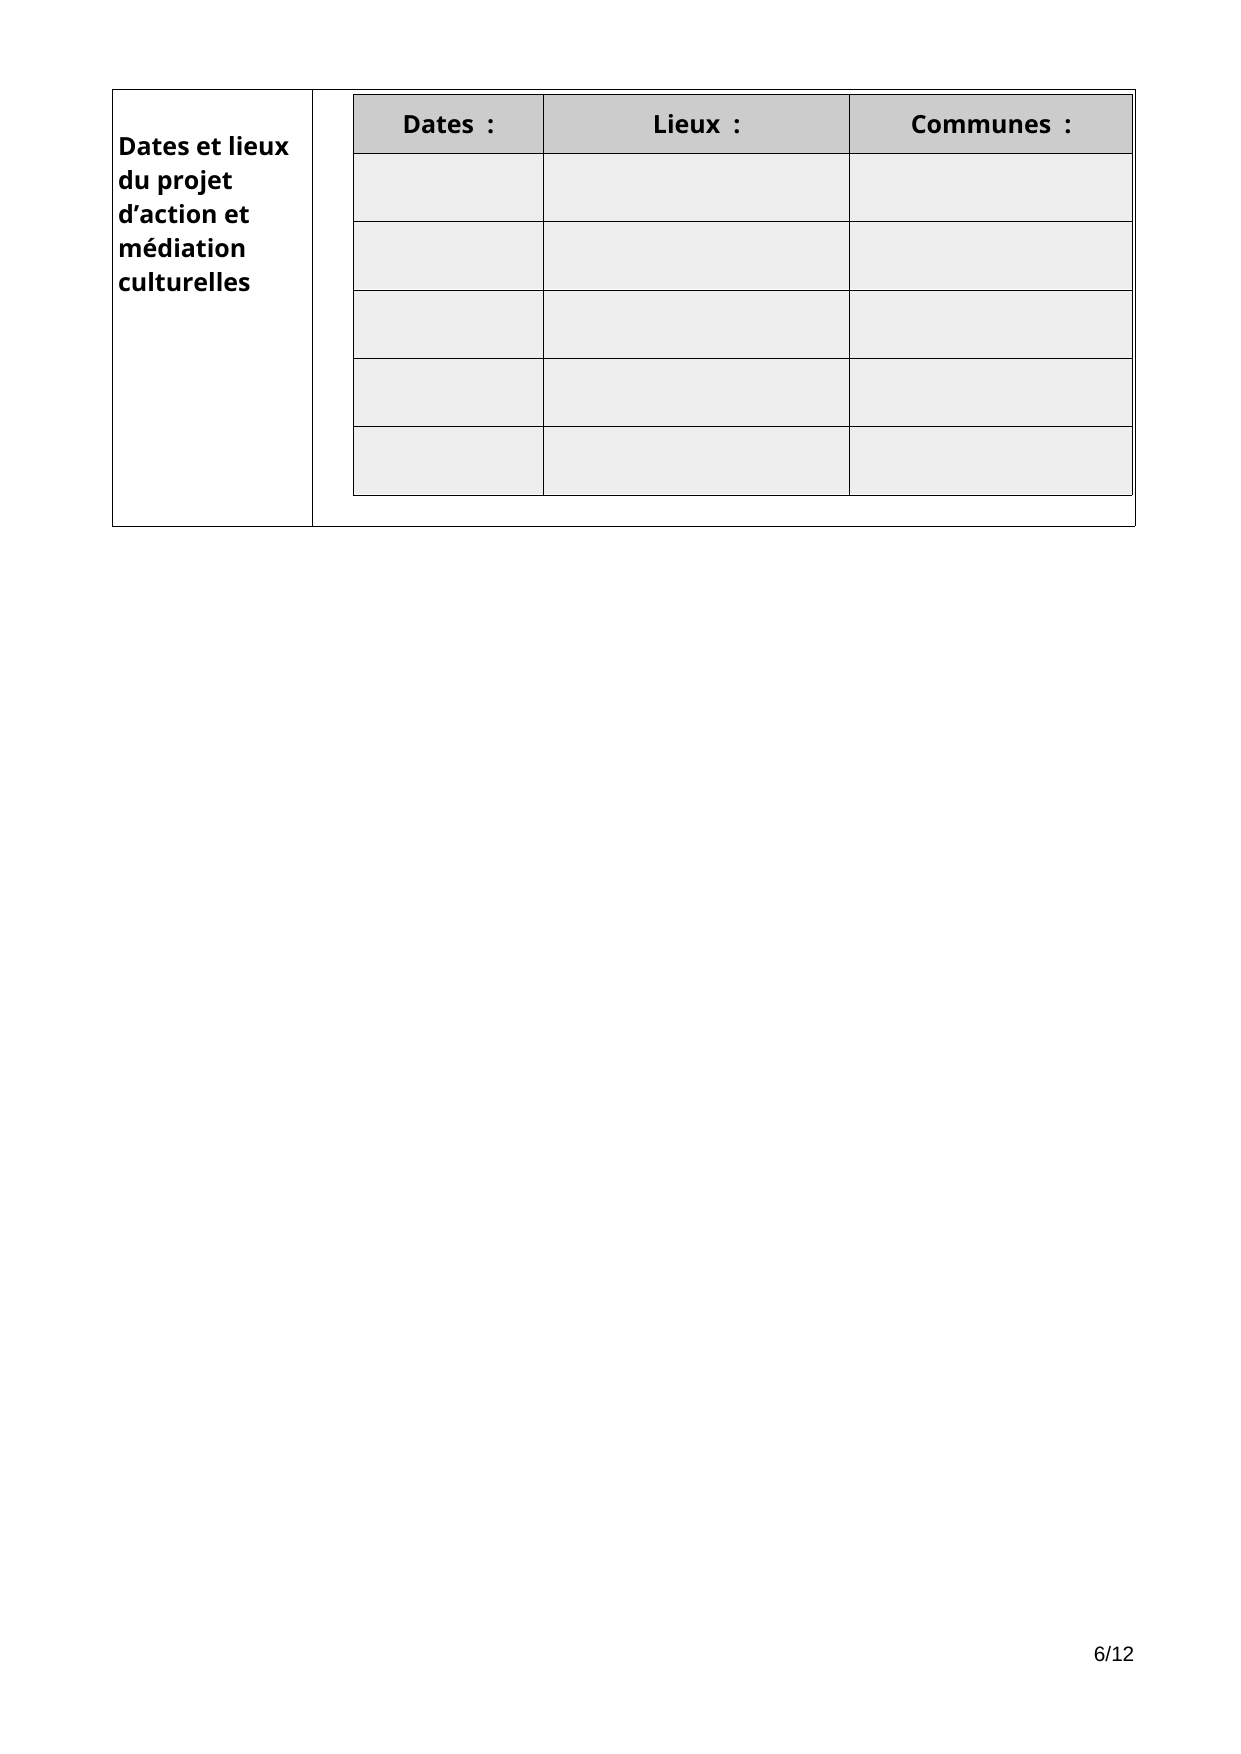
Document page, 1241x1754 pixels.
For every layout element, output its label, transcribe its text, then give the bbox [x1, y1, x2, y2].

table_header Lieux : [544, 95, 849, 153]
table_cell [850, 359, 1132, 426]
table_cell [544, 291, 849, 358]
table_cell [354, 359, 543, 426]
table_cell Dates et lieux du projet d’action et médiation culturelles [113, 90, 312, 526]
table_cell [544, 359, 849, 426]
table_cell [354, 291, 543, 358]
table_cell h [313, 90, 1135, 526]
table_cell [544, 222, 849, 289]
table_cell [850, 222, 1132, 289]
table_cell [850, 427, 1132, 494]
table_cell [354, 427, 543, 494]
table_cell [354, 154, 543, 221]
table_cell [544, 154, 849, 221]
table_cell [850, 154, 1132, 221]
table_cell [544, 427, 849, 494]
table_header Communes : [850, 95, 1132, 153]
table_cell [850, 291, 1132, 358]
table_cell [354, 222, 543, 289]
table_header Dates : [354, 95, 543, 153]
